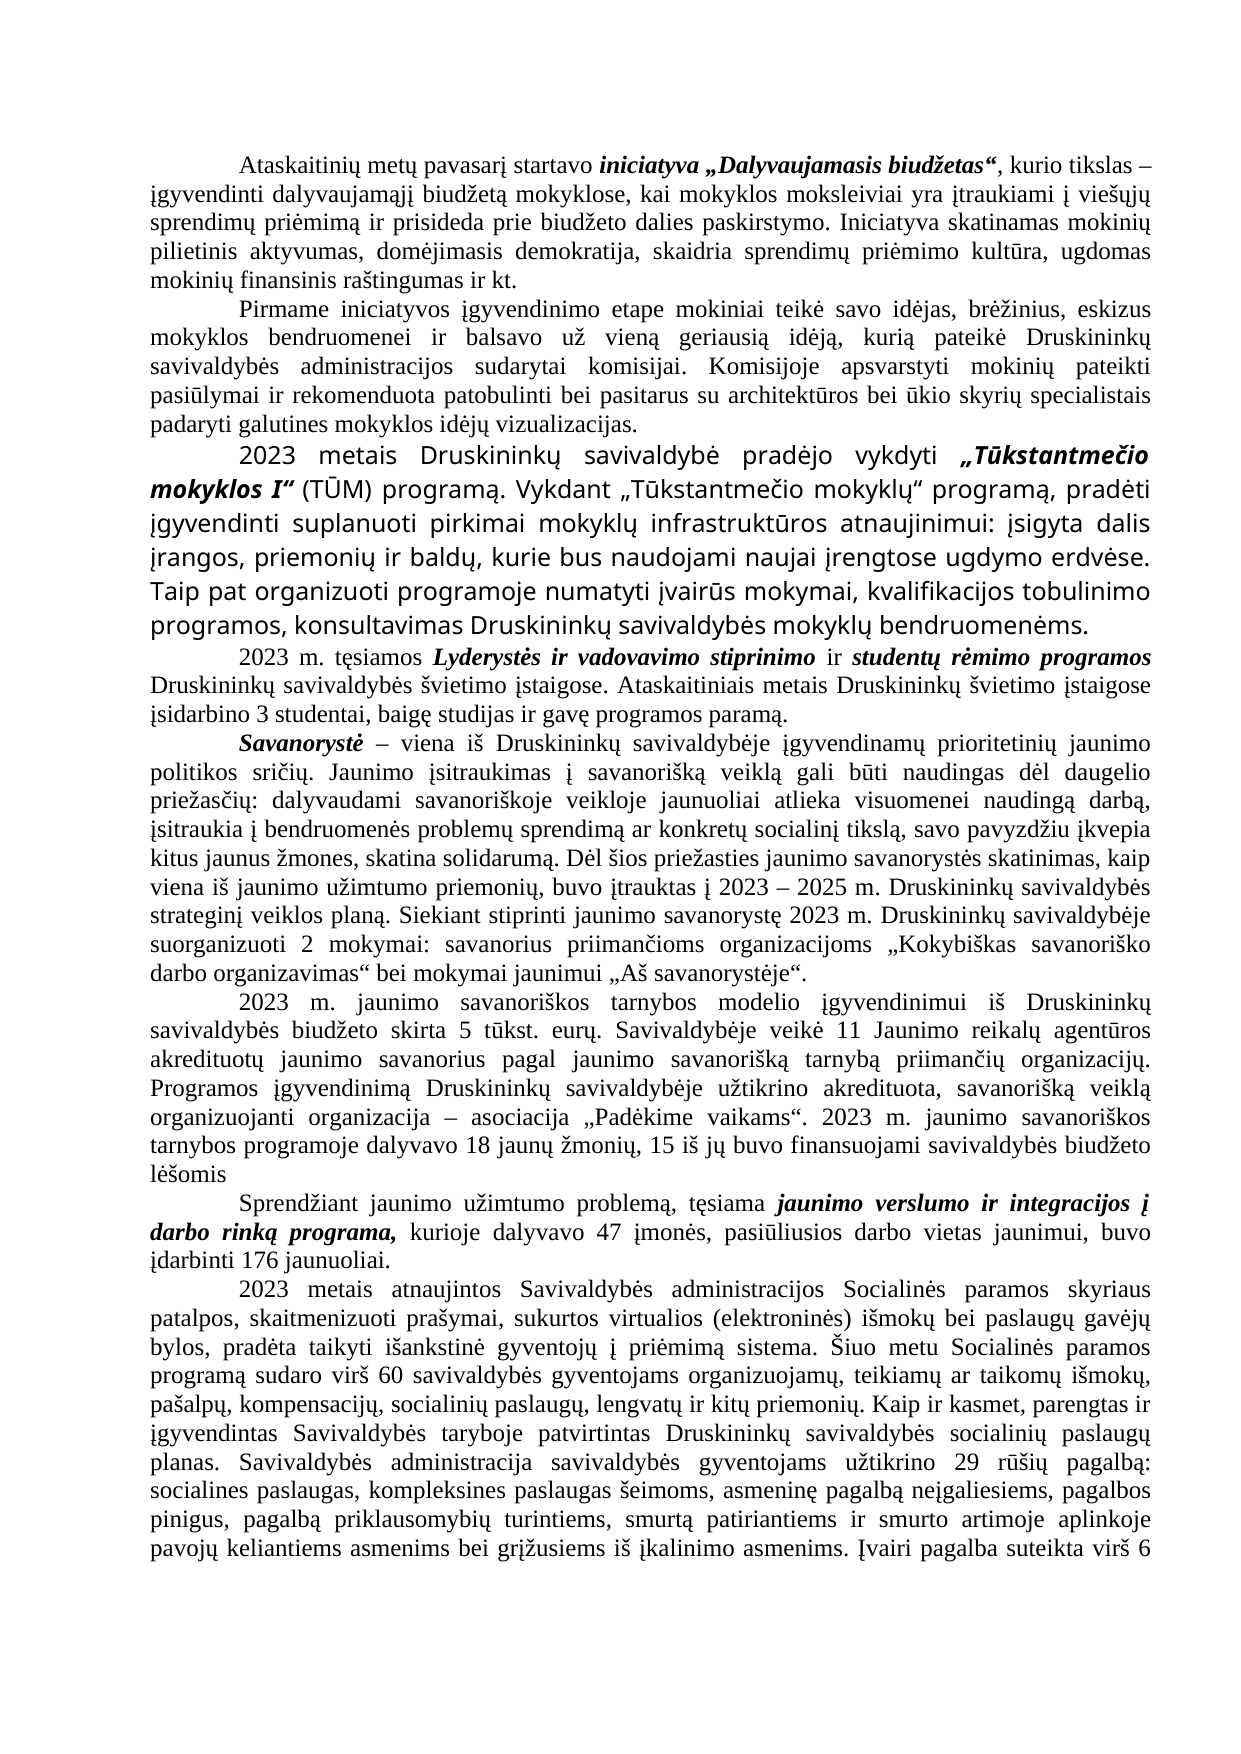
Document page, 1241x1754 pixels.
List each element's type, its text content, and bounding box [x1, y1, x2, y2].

text Savanorystė – viena iš Druskininkų savivaldybėje įgyvendinamų prioritetinių jaunimo politikos sričių. Jaunimo įsitraukimas į savanorišką veiklą gali būti naudingas dėl daugelio priežasčių: dalyvaudami savanoriškoje veikloje jaunuoliai atlieka visuomenei naudingą darbą, įsitraukia į bendruomenės problemų sprendimą ar konkretų socialinį tikslą, savo pavyzdžiu įkvepia kitus jaunus žmones, skatina solidarumą. Dėl šios priežasties jaunimo savanorystės skatinimas, kaip viena iš jaunimo užimtumo priemonių, buvo įtrauktas į 2023 – 2025 m. Druskininkų savivaldybės strateginį veiklos planą. Siekiant stiprinti jaunimo savanorystę 2023 m. Druskininkų savivaldybėje suorganizuoti 2 mokymai: savanorius priimančioms organizacijoms „Kokybiškas savanoriško darbo organizavimas“ bei mokymai jaunimui „Aš savanorystėje“. [150, 728, 1152, 987]
text 2023 m. jaunimo savanoriškos tarnybos modelio įgyvendinimui iš Druskininkų savivaldybės biudžeto skirta 5 tūkst. eurų. Savivaldybėje veikė 11 Jaunimo reikalų agentūros akredituotų jaunimo savanorius pagal jaunimo savanorišką tarnybą priimančių organizacijų. Programos įgyvendinimą Druskininkų savivaldybėje užtikrino akredituota, savanorišką veiklą organizuojanti organizacija – asociacija „Padėkime vaikams“. 2023 m. jaunimo savanoriškos tarnybos programoje dalyvavo 18 jaunų žmonių, 15 iš jų buvo finansuojami savivaldybės biudžeto lėšomis [150, 987, 1152, 1188]
text Sprendžiant jaunimo užimtumo problemą, tęsiama jaunimo verslumo ir integracijos į darbo rinką programa, kurioje dalyvavo 47 įmonės, pasiūliusios darbo vietas jaunimui, buvo įdarbinti 176 jaunuoliai. [150, 1188, 1152, 1274]
text Ataskaitinių metų pavasarį startavo iniciatyva „Dalyvaujamasis biudžetas“, kurio tikslas – įgyvendinti dalyvaujamąjį biudžetą mokyklose, kai mokyklos moksleiviai yra įtraukiami į viešųjų sprendimų priėmimą ir prisideda prie biudžeto dalies paskirstymo. Iniciatyva skatinamas mokinių pilietinis aktyvumas, domėjimasis demokratija, skaidria sprendimų priėmimo kultūra, ugdomas mokinių finansinis raštingumas ir kt. [150, 150, 1152, 294]
text 2023 metais atnaujintos Savivaldybės administracijos Socialinės paramos skyriaus patalpos, skaitmenizuoti prašymai, sukurtos virtualios (elektroninės) išmokų bei paslaugų gavėjų bylos, pradėta taikyti išankstinė gyventojų į priėmimą sistema. Šiuo metu Socialinės paramos programą sudaro virš 60 savivaldybės gyventojams organizuojamų, teikiamų ar taikomų išmokų, pašalpų, kompensacijų, socialinių paslaugų, lengvatų ir kitų priemonių. Kaip ir kasmet, parengtas ir įgyvendintas Savivaldybės taryboje patvirtintas Druskininkų savivaldybės socialinių paslaugų planas. Savivaldybės administracija savivaldybės gyventojams užtikrino 29 rūšių pagalbą: socialines paslaugas, kompleksines paslaugas šeimoms, asmeninę pagalbą neįgaliesiems, pagalbos pinigus, pagalbą priklausomybių turintiems, smurtą patiriantiems ir smurto artimoje aplinkoje pavojų keliantiems asmenims bei grįžusiems iš įkalinimo asmenims. Įvairi pagalba suteikta virš 6 [150, 1274, 1152, 1562]
text 2023 m. tęsiamos Lyderystės ir vadovavimo stiprinimo ir studentų rėmimo programos Druskininkų savivaldybės švietimo įstaigose. Ataskaitiniais metais Druskininkų švietimo įstaigose įsidarbino 3 studentai, baigę studijas ir gavę programos paramą. [150, 642, 1152, 728]
text 2023 metais Druskininkų savivaldybė pradėjo vykdyti „Tūkstantmečio mokyklos I“ (TŪM) programą. Vykdant „Tūkstantmečio mokyklų“ programą, pradėti įgyvendinti suplanuoti pirkimai mokyklų infrastruktūros atnaujinimui: įsigyta dalis įrangos, priemonių ir baldų, kurie bus naudojami naujai įrengtose ugdymo erdvėse. Taip pat organizuoti programoje numatyti įvairūs mokymai, kvalifikacijos tobulinimo programos, konsultavimas Druskininkų savivaldybės mokyklų bendruomenėms. [150, 437, 1152, 642]
text Pirmame iniciatyvos įgyvendinimo etape mokiniai teikė savo idėjas, brėžinius, eskizus mokyklos bendruomenei ir balsavo už vieną geriausią idėją, kurią pateikė Druskininkų savivaldybės administracijos sudarytai komisijai. Komisijoje apsvarstyti mokinių pateikti pasiūlymai ir rekomenduota patobulinti bei pasitarus su architektūros bei ūkio skyrių specialistais padaryti galutines mokyklos idėjų vizualizacijas. [150, 294, 1152, 437]
